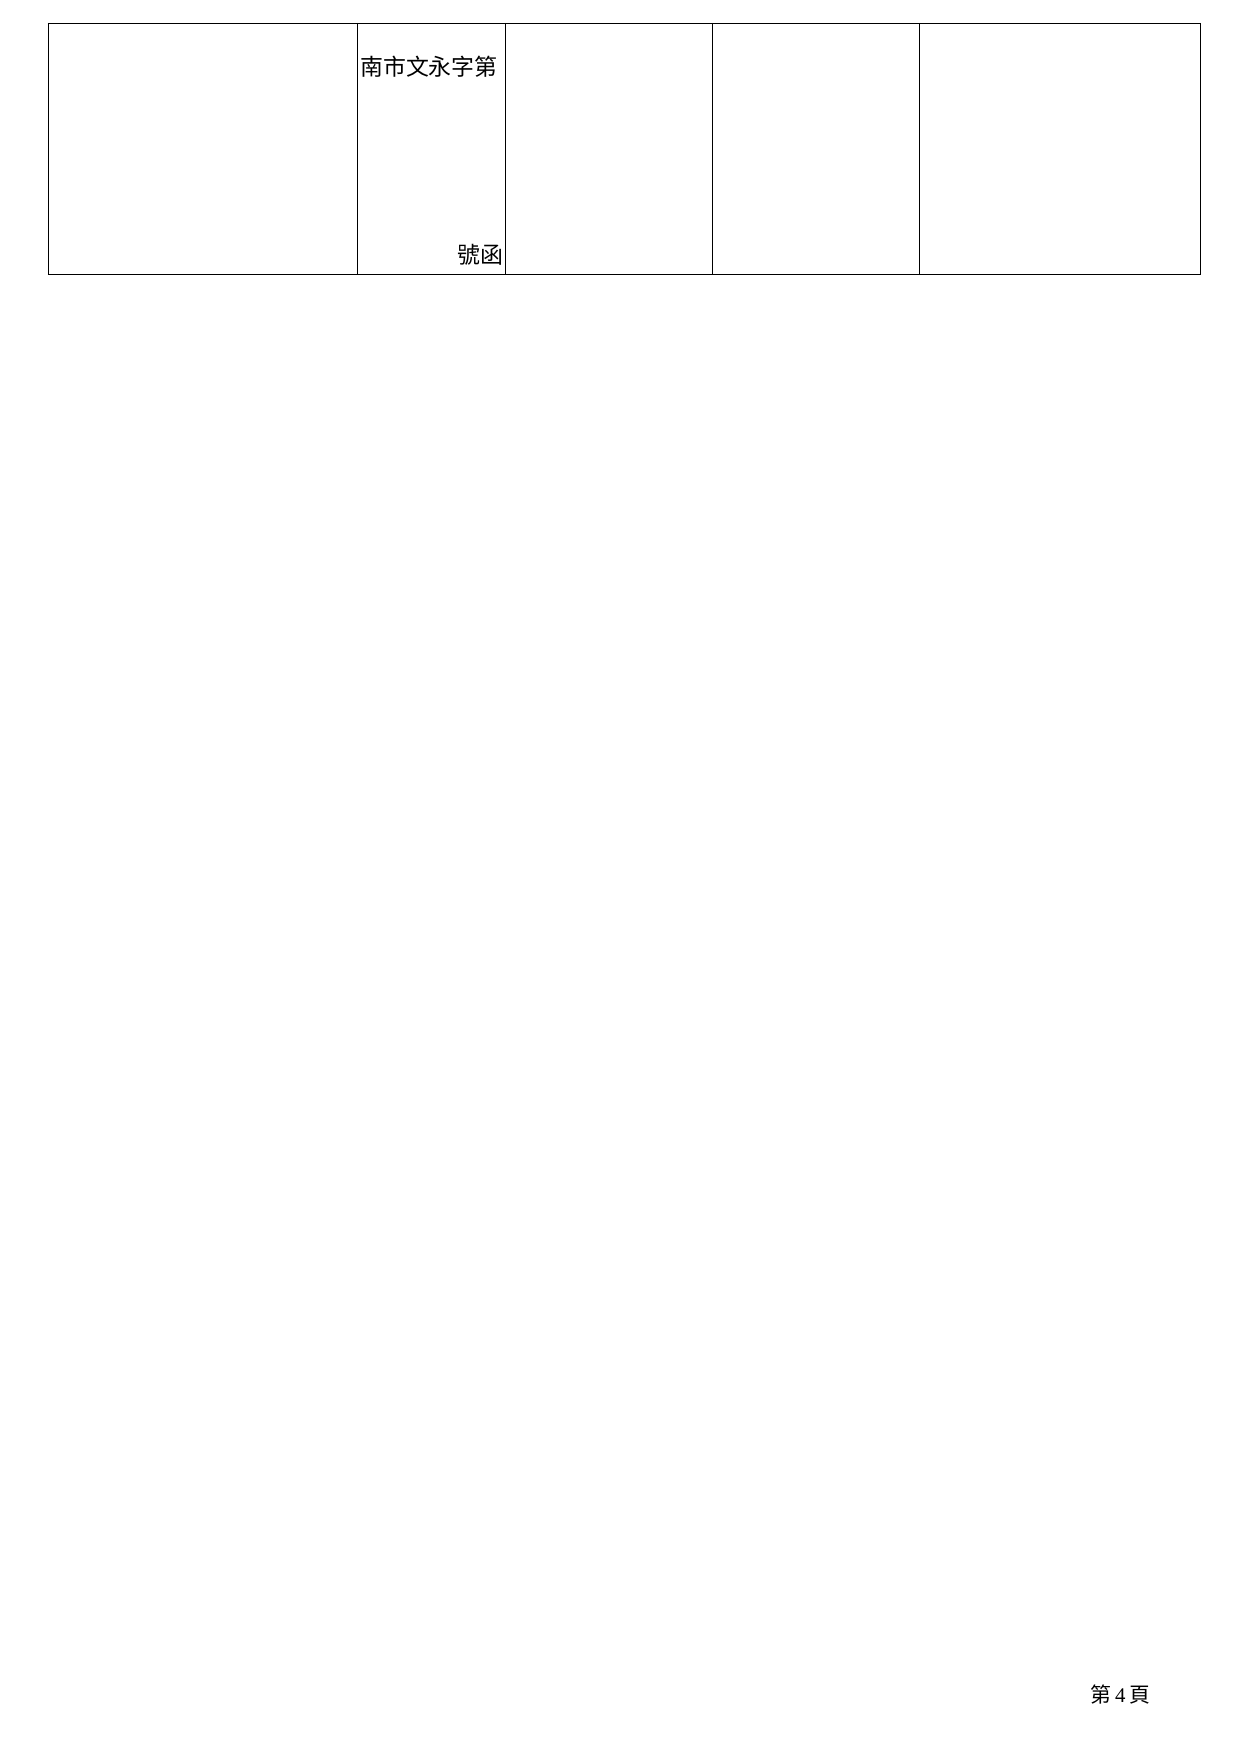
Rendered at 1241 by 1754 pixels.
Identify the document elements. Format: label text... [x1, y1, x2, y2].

table_cell [920, 24, 1200, 274]
table_cell [713, 24, 919, 274]
table_cell [506, 24, 712, 274]
table_cell 南市文永字第 號函 [358, 24, 505, 274]
table_cell [49, 24, 357, 274]
